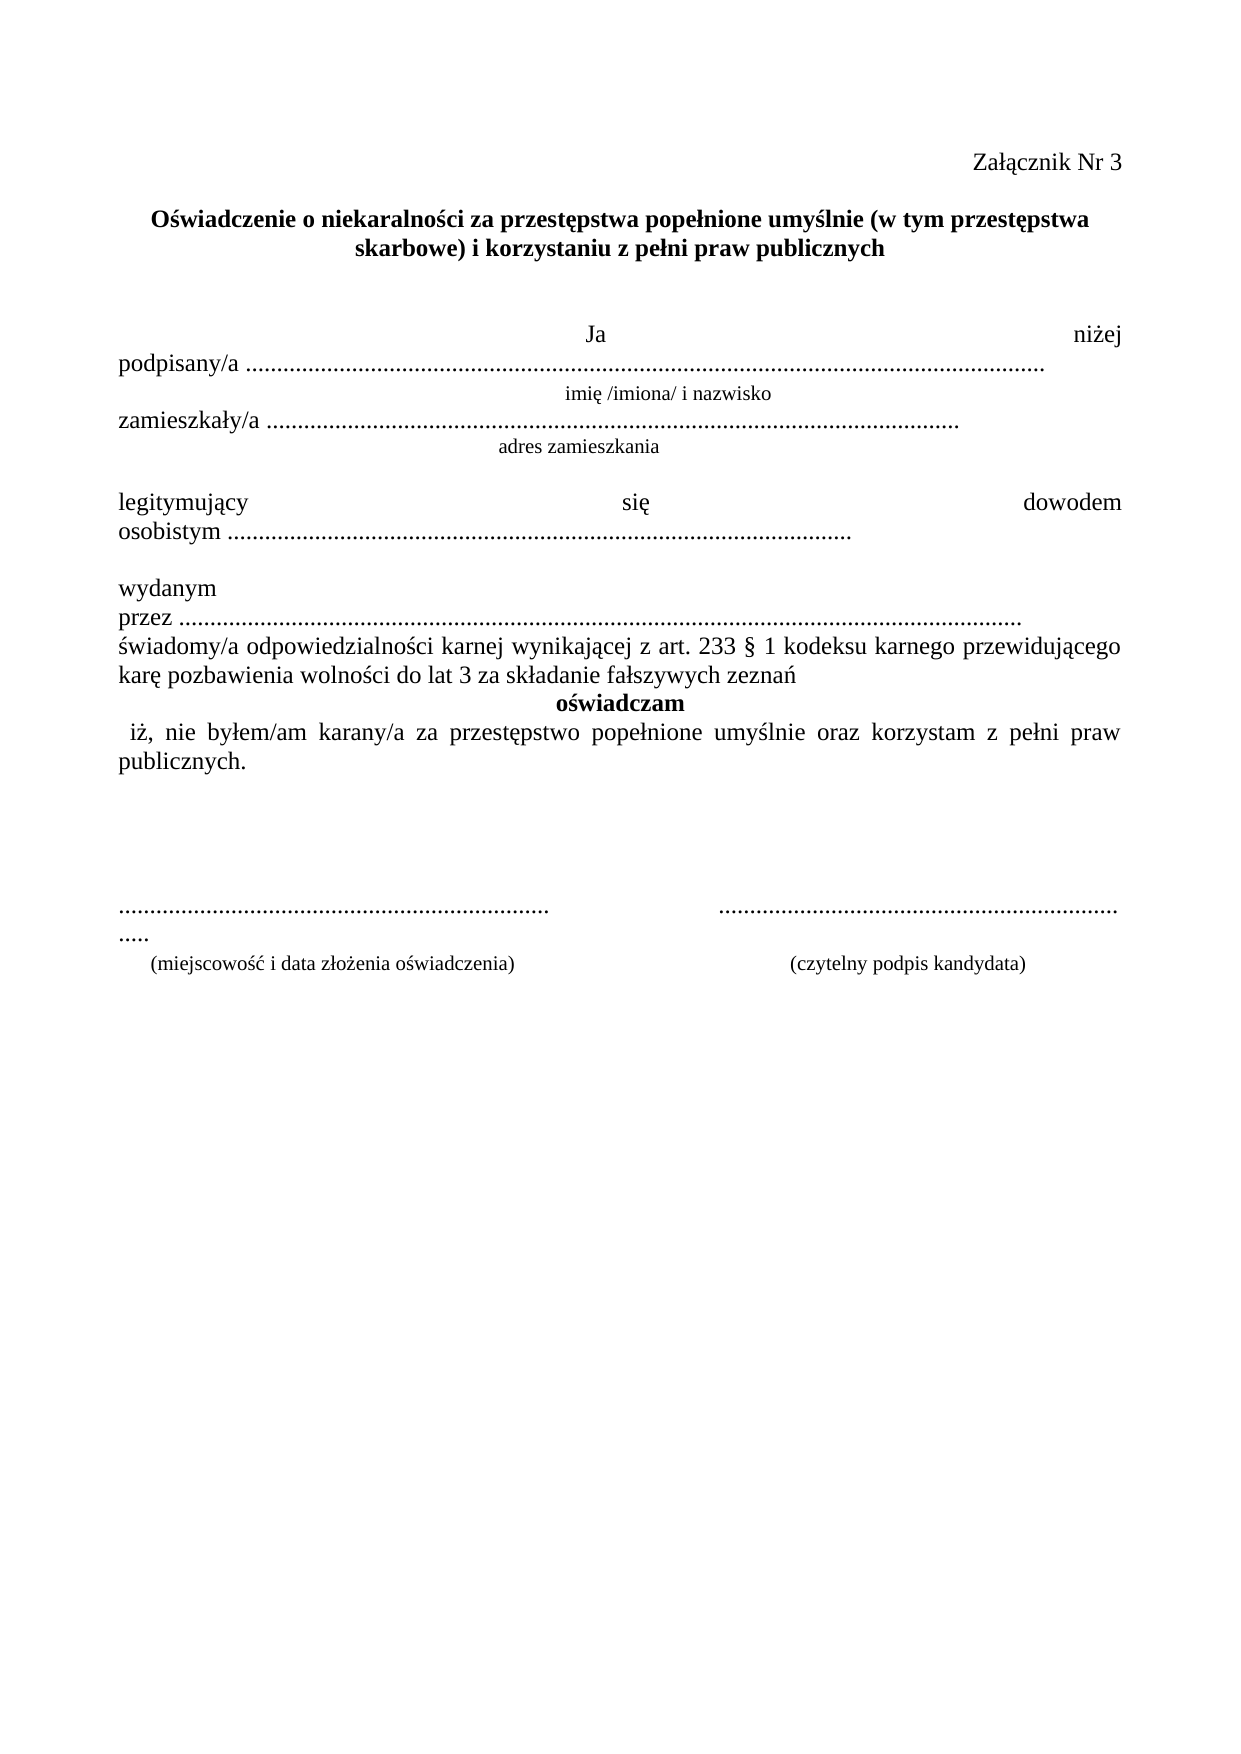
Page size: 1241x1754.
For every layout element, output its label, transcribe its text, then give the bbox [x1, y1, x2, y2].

text adres zamieszkania [118, 434, 1122, 458]
text Oświadczenie o niekaralności za przestępstwa popełnione umyślnie (w tym przestępstwa skarbowe) i korzystaniu z pełni praw publicznych [118, 204, 1122, 262]
text imię /imiona/ i nazwisko [118, 377, 1122, 406]
text zamieszkały/a ............................................................................................................... [118, 406, 1122, 434]
text ..................................................................... ..................................................................... [118, 890, 1122, 947]
text legitymujący się dowodem osobistym .................................................................................................... [118, 487, 1122, 545]
text Załącznik Nr 3 [118, 147, 1122, 176]
text Ja niżej podpisany/a ................................................................................................................................ [118, 319, 1122, 377]
text (miejscowość i data złożenia oświadczenia) (czytelny podpis kandydata) [118, 947, 1122, 976]
text oświadczam [118, 688, 1122, 717]
text wydanym przez ....................................................................................................................................... [118, 573, 1122, 631]
text iż, nie byłem/am karany/a za przestępstwo popełnione umyślnie oraz korzystam z pełni praw publicznych. [118, 717, 1122, 775]
text świadomy/a odpowiedzialności karnej wynikającej z art. 233 § 1 kodeksu karnego przewidującego karę pozbawienia wolności do lat 3 za składanie fałszywych zeznań [118, 631, 1122, 688]
